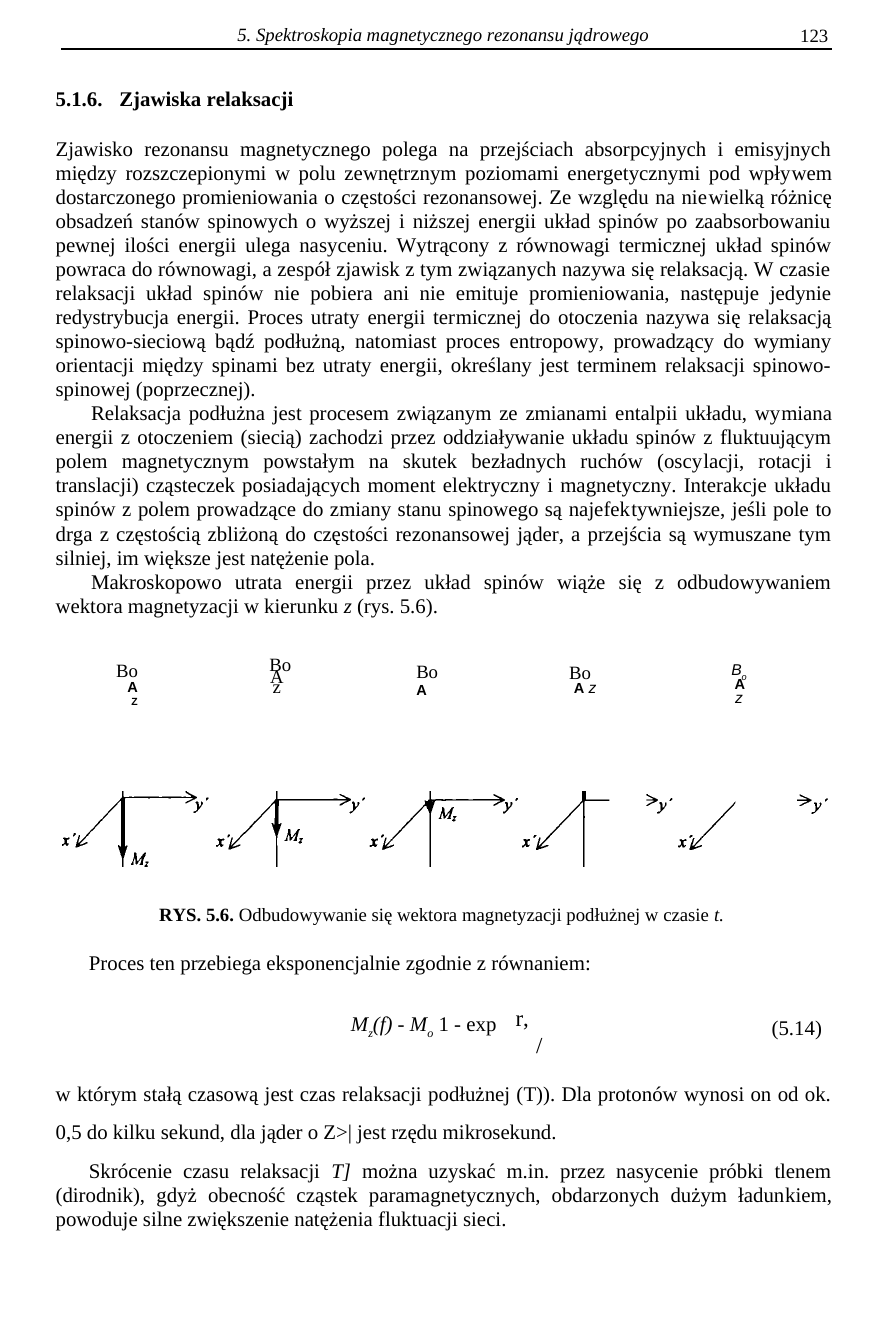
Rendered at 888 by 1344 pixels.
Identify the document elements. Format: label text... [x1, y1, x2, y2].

text r, [515, 1006, 542, 1032]
text Proces ten przebiega eksponencjalnie zgodnie z równaniem: [55, 951, 832, 975]
text RYS. 5.6. Odbudowywanie się wektora magnetyzacji podłużnej w czasie t. [159, 904, 728, 926]
text A z [262, 673, 291, 697]
text A [109, 681, 137, 695]
text w którym stałą czasową jest czas relaksacji podłużnej (T)). Dla protonów wynosi on od ok. 0,5 do kilku sekund, dla jąder o Z>| jest rzędu mikrosekund. [55, 1081, 832, 1144]
text Bo [273, 661, 291, 673]
text 123 [800, 24, 831, 46]
text Z [109, 695, 137, 707]
text Zjawisko rezonansu magnetycznego polega na przejściach absorpcyjnych i emisyjnych między rozszczepionymi w polu zewnętrznym poziomami energetycznymi pod wpły­wem dostarczonego promieniowania o częstości rezonansowej. Ze względu na nie­wielką różnicę obsadzeń stanów spinowych o wyższej i niższej energii układ spinów po zaabsorbowaniu pewnej ilości energii ulega nasyceniu. Wytrącony z równowagi termicznej układ spinów powraca do równowagi, a zespół zjawisk z tym związanych nazywa się relaksacją. W czasie relaksacji układ spinów nie pobiera ani nie emituje promieniowania, następuje jedynie redystrybucja energii. Proces utraty energii ter­micznej do otoczenia nazywa się relaksacją spinowo-sieciową bądź podłużną, nato­miast proces entropowy, prowadzący do wymiany orientacji między spinami bez utraty energii, określany jest terminem relaksacji spinowo-spinowej (poprzecznej). [55, 136, 832, 401]
text (5.14) [771, 1016, 829, 1039]
text A z [569, 683, 597, 696]
text Bo A z [722, 662, 756, 707]
picture [797, 791, 831, 817]
text Bo [262, 661, 275, 673]
text 5. Spektroskopia magnetycznego rezonansu jądrowego [237, 23, 654, 45]
text Bo [109, 659, 137, 681]
text Bo [416, 661, 442, 683]
text / [515, 1032, 542, 1058]
text Makroskopowo utrata energii przez układ spinów wiąże się z odbudowywaniem wektora magnetyzacji w kierunku z (rys. 5.6). [55, 569, 832, 618]
picture [62, 791, 610, 867]
text Bo [569, 662, 597, 683]
text A [416, 683, 442, 699]
picture [646, 794, 736, 850]
text Relaksacja podłużna jest procesem związanym ze zmianami entalpii układu, wy­miana energii z otoczeniem (siecią) zachodzi przez oddziaływanie układu spinów z fluktuującym polem magnetycznym powstałym na skutek bezładnych ruchów (oscy­lacji, rotacji i translacji) cząsteczek posiadających moment elektryczny i magnetyczny. Interakcje układu spinów z polem prowadzące do zmiany stanu spinowego są najefek­tywniejsze, jeśli pole to drga z częstością zbliżoną do częstości rezonansowej jąder, a przejścia są wymuszane tym silniej, im większe jest natężenie pola. [55, 401, 832, 569]
text Skrócenie czasu relaksacji T] można uzyskać m.in. przez nasycenie próbki tlenem (dirodnik), gdyż obecność cząstek paramagnetycznych, obdarzonych dużym ładun­kiem, powoduje silne zwiększenie natężenia fluktuacji sieci. [55, 1159, 832, 1231]
subtitle 5.1.6. Zjawiska relaksacji [55, 86, 832, 111]
text Mz(f) - Mo 1 - exp [337, 1012, 509, 1040]
